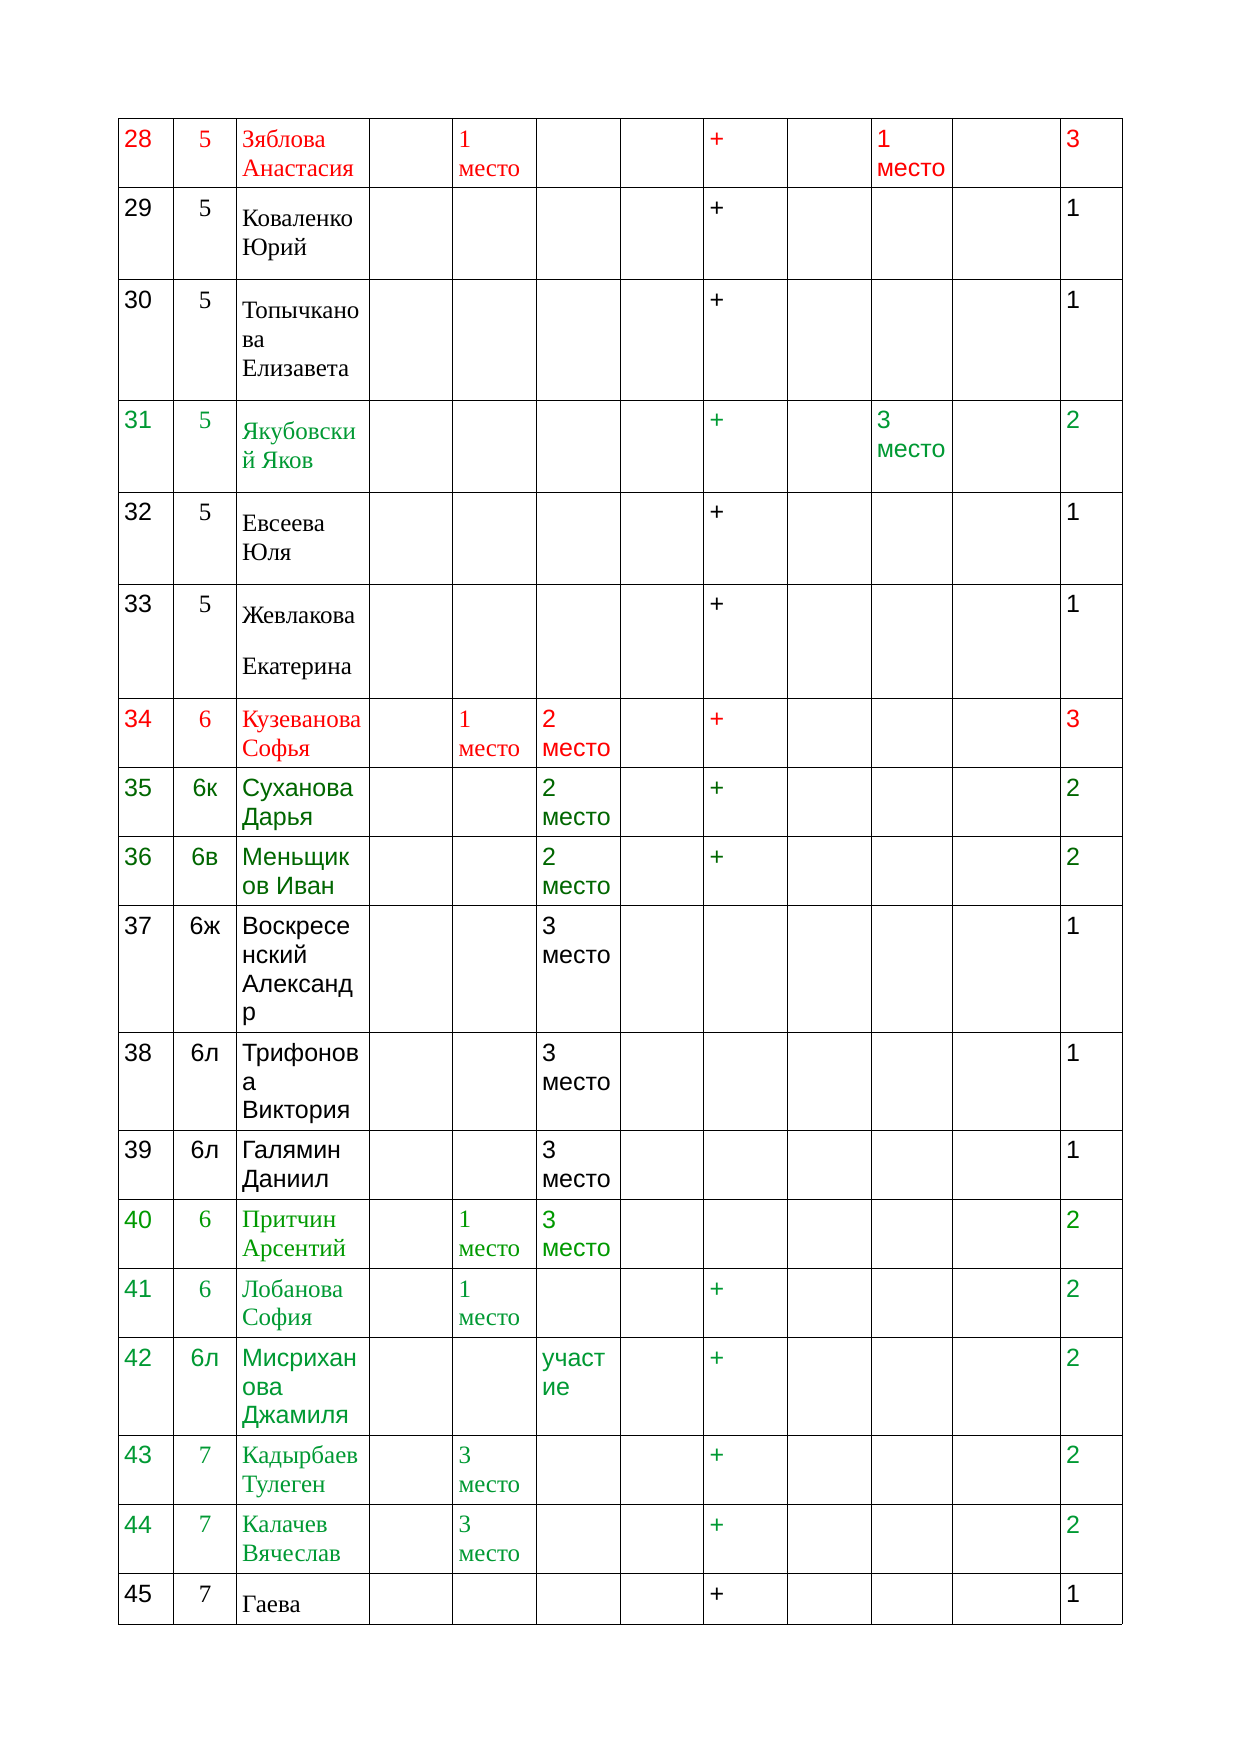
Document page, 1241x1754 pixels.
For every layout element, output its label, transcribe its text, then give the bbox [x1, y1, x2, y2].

table_cell + [704, 768, 787, 836]
table_cell [621, 119, 703, 187]
table_cell 1 место [453, 699, 536, 767]
table_cell [537, 188, 620, 279]
table_cell 1 [1061, 906, 1122, 1032]
table_cell Евсеева Юля [237, 493, 369, 583]
table_cell [788, 1269, 871, 1337]
table_cell 5Г [174, 401, 236, 492]
table_cell [537, 119, 620, 187]
table_cell 2 [1061, 1338, 1122, 1435]
table_cell [453, 1574, 536, 1623]
table_cell + [704, 119, 787, 187]
table_cell [872, 188, 952, 279]
table_cell 1 [1061, 1574, 1122, 1623]
table_cell [621, 401, 703, 492]
table_cell [453, 493, 536, 583]
table_cell 5 [174, 493, 236, 583]
table_cell + [704, 585, 787, 698]
table_cell Якубовский Яков [237, 401, 369, 492]
table_cell 44 [119, 1505, 173, 1573]
table_cell 3 место [537, 1200, 620, 1268]
table_cell 5 [174, 280, 236, 400]
table_cell [370, 585, 452, 698]
table_cell [453, 401, 536, 492]
table_cell 38 [119, 1033, 173, 1130]
table_cell [621, 493, 703, 583]
table_cell [370, 768, 452, 836]
table_cell 6к [174, 768, 236, 836]
table_cell 2 [1061, 1436, 1122, 1504]
table_cell 5Б [174, 119, 236, 187]
table_cell [453, 837, 536, 905]
table_cell [953, 280, 1060, 400]
table_cell 37 [119, 906, 173, 1032]
table_cell 2 место [537, 699, 620, 767]
table_cell 34 [119, 699, 173, 767]
table_cell 1 [1061, 280, 1122, 400]
table_cell [621, 1436, 703, 1504]
table_cell [621, 699, 703, 767]
table_cell [953, 1574, 1060, 1623]
table_cell Лобанова София [237, 1269, 369, 1337]
table_cell [788, 1033, 871, 1130]
table_cell 2 [1061, 401, 1122, 492]
table_cell [537, 1436, 620, 1504]
table_cell [537, 280, 620, 400]
table_cell + [704, 699, 787, 767]
table_cell 29 [119, 188, 173, 279]
table_cell [621, 906, 703, 1032]
table_cell 2 [1061, 768, 1122, 836]
table_cell [788, 280, 871, 400]
table_cell [621, 585, 703, 698]
table_cell 43 [119, 1436, 173, 1504]
table_cell + [704, 1505, 787, 1573]
table_cell [370, 1338, 452, 1435]
table_cell 33 [119, 585, 173, 698]
table_cell участие [537, 1338, 620, 1435]
table_cell 2 [1061, 1269, 1122, 1337]
table_cell [453, 585, 536, 698]
table_cell [453, 1033, 536, 1130]
table_cell [704, 1131, 787, 1199]
table_cell 3 [1061, 119, 1122, 187]
table_cell 1 место [453, 1269, 536, 1337]
table_cell 3 место [872, 401, 952, 492]
table_cell 3 место [537, 906, 620, 1032]
table_cell [704, 906, 787, 1032]
table_cell [453, 768, 536, 836]
table_cell + [704, 1574, 787, 1623]
table_cell [953, 585, 1060, 698]
table_cell 45 [119, 1574, 173, 1623]
table_cell [953, 768, 1060, 836]
table_cell [872, 837, 952, 905]
table_cell + [704, 188, 787, 279]
table_cell [788, 119, 871, 187]
table_cell 1 место [453, 1200, 536, 1268]
table_cell Суханова Дарья [237, 768, 369, 836]
table_cell 39 [119, 1131, 173, 1199]
table_cell 1 [1061, 1131, 1122, 1199]
table_cell Меньщиков Иван [237, 837, 369, 905]
table_cell Мисриханова Джамиля [237, 1338, 369, 1435]
table_cell 36 [119, 837, 173, 905]
table_cell [788, 1338, 871, 1435]
table_cell [872, 768, 952, 836]
table_cell [621, 280, 703, 400]
table_cell [872, 1033, 952, 1130]
table_cell 3 место [537, 1131, 620, 1199]
table_cell Галямин Даниил [237, 1131, 369, 1199]
table_cell 6л [174, 1131, 236, 1199]
table_cell [370, 401, 452, 492]
table_cell [872, 1131, 952, 1199]
table_cell [872, 585, 952, 698]
table_cell 3 [1061, 699, 1122, 767]
table_cell 35 [119, 768, 173, 836]
table_cell [953, 837, 1060, 905]
table_cell 6 [174, 1200, 236, 1268]
table_cell [953, 188, 1060, 279]
table_cell 2 место [537, 768, 620, 836]
table_cell 41 [119, 1269, 173, 1337]
table_cell 32 [119, 493, 173, 583]
table_cell [621, 768, 703, 836]
table_cell [537, 585, 620, 698]
table_cell [621, 837, 703, 905]
table_cell [370, 837, 452, 905]
table_cell [621, 1269, 703, 1337]
table_cell 40 [119, 1200, 173, 1268]
table_cell [788, 401, 871, 492]
table_cell [370, 1436, 452, 1504]
table_cell Трифонова Виктория [237, 1033, 369, 1130]
table_cell Калачев Вячеслав [237, 1505, 369, 1573]
table_cell [953, 1131, 1060, 1199]
table_cell [453, 906, 536, 1032]
table_cell 6 [174, 1269, 236, 1337]
table_cell [704, 1033, 787, 1130]
table_cell [788, 699, 871, 767]
table_cell [872, 1200, 952, 1268]
table_cell [953, 493, 1060, 583]
table_cell [953, 699, 1060, 767]
table_cell [953, 1338, 1060, 1435]
table_cell [537, 1269, 620, 1337]
table_cell 6 [174, 699, 236, 767]
table_cell [621, 188, 703, 279]
table_cell [453, 188, 536, 279]
table_cell + [704, 401, 787, 492]
table_cell + [704, 493, 787, 583]
table_cell + [704, 1338, 787, 1435]
table_cell [370, 493, 452, 583]
table_cell [370, 119, 452, 187]
table_cell 1 место [453, 119, 536, 187]
table_cell [537, 401, 620, 492]
table_cell + [704, 1269, 787, 1337]
table_cell [537, 493, 620, 583]
table_cell 5 [174, 585, 236, 698]
table_cell Жевлакова Екатерина [237, 585, 369, 698]
table_cell [370, 1200, 452, 1268]
table_cell [953, 1505, 1060, 1573]
table_cell [872, 906, 952, 1032]
table_cell Коваленко Юрий [237, 188, 369, 279]
table_cell [370, 280, 452, 400]
table_cell 6в [174, 837, 236, 905]
table_cell Кадырбаев Тулеген [237, 1436, 369, 1504]
table_cell 1 [1061, 493, 1122, 583]
table_cell 1 место [872, 119, 952, 187]
table_cell [370, 1033, 452, 1130]
table_cell 6л [174, 1033, 236, 1130]
table_cell [453, 1338, 536, 1435]
table_cell 3 место [537, 1033, 620, 1130]
table_cell 3 место [453, 1505, 536, 1573]
table_cell [370, 1131, 452, 1199]
table_cell 2 [1061, 837, 1122, 905]
table_cell [788, 585, 871, 698]
table_cell 2 место [537, 837, 620, 905]
table_cell [621, 1200, 703, 1268]
table_cell [370, 1269, 452, 1337]
table_cell 7 [174, 1574, 236, 1623]
table_cell [872, 1338, 952, 1435]
table_cell [953, 401, 1060, 492]
table_cell 2 [1061, 1505, 1122, 1573]
table_cell 30 [119, 280, 173, 400]
table_cell Воскресенский Александр [237, 906, 369, 1032]
table_cell 3 место [453, 1436, 536, 1504]
table_cell 6ж [174, 906, 236, 1032]
table_cell [788, 1131, 871, 1199]
table_cell 28 [119, 119, 173, 187]
table_cell [537, 1574, 620, 1623]
table_cell [537, 1505, 620, 1573]
table_cell [788, 768, 871, 836]
table_cell 42 [119, 1338, 173, 1435]
table_cell [621, 1338, 703, 1435]
table_cell 2 [1061, 1200, 1122, 1268]
table_cell Зяблова Анастасия [237, 119, 369, 187]
table_cell [872, 699, 952, 767]
table_cell [704, 1200, 787, 1268]
table_cell [370, 1505, 452, 1573]
table_cell + [704, 1436, 787, 1504]
table_cell [788, 493, 871, 583]
table_cell [788, 906, 871, 1032]
table_cell [953, 906, 1060, 1032]
table_cell [872, 1269, 952, 1337]
table_cell [370, 188, 452, 279]
table_cell [453, 280, 536, 400]
table_cell [788, 837, 871, 905]
table_cell + [704, 280, 787, 400]
table_cell [788, 188, 871, 279]
table_cell [370, 699, 452, 767]
table_cell [953, 1033, 1060, 1130]
table_cell [621, 1574, 703, 1623]
table_cell 7 [174, 1436, 236, 1504]
table_cell [453, 1131, 536, 1199]
table_cell 7 [174, 1505, 236, 1573]
table_cell [621, 1505, 703, 1573]
table_cell [788, 1436, 871, 1504]
table_cell [953, 1269, 1060, 1337]
table_cell Кузеванова Софья [237, 699, 369, 767]
table_cell [872, 1505, 952, 1573]
table_cell Притчин Арсентий [237, 1200, 369, 1268]
table_cell [872, 1574, 952, 1623]
table_cell 1 [1061, 585, 1122, 698]
table_cell + [704, 837, 787, 905]
table_cell [370, 1574, 452, 1623]
table_cell [872, 280, 952, 400]
table_cell 6л [174, 1338, 236, 1435]
table_cell [953, 1436, 1060, 1504]
table_cell [872, 493, 952, 583]
table_cell Топычканова Елизавета [237, 280, 369, 400]
table_cell [788, 1505, 871, 1573]
table_cell 1 [1061, 1033, 1122, 1130]
table_cell 1 [1061, 188, 1122, 279]
table_cell [621, 1033, 703, 1130]
table_cell 31 [119, 401, 173, 492]
table_cell 5 [174, 188, 236, 279]
table_cell [953, 119, 1060, 187]
table_cell [872, 1436, 952, 1504]
table_cell [370, 906, 452, 1032]
table_cell [953, 1200, 1060, 1268]
table_cell Гаева [237, 1574, 369, 1623]
table_cell [788, 1200, 871, 1268]
table_cell [621, 1131, 703, 1199]
table_cell [788, 1574, 871, 1623]
